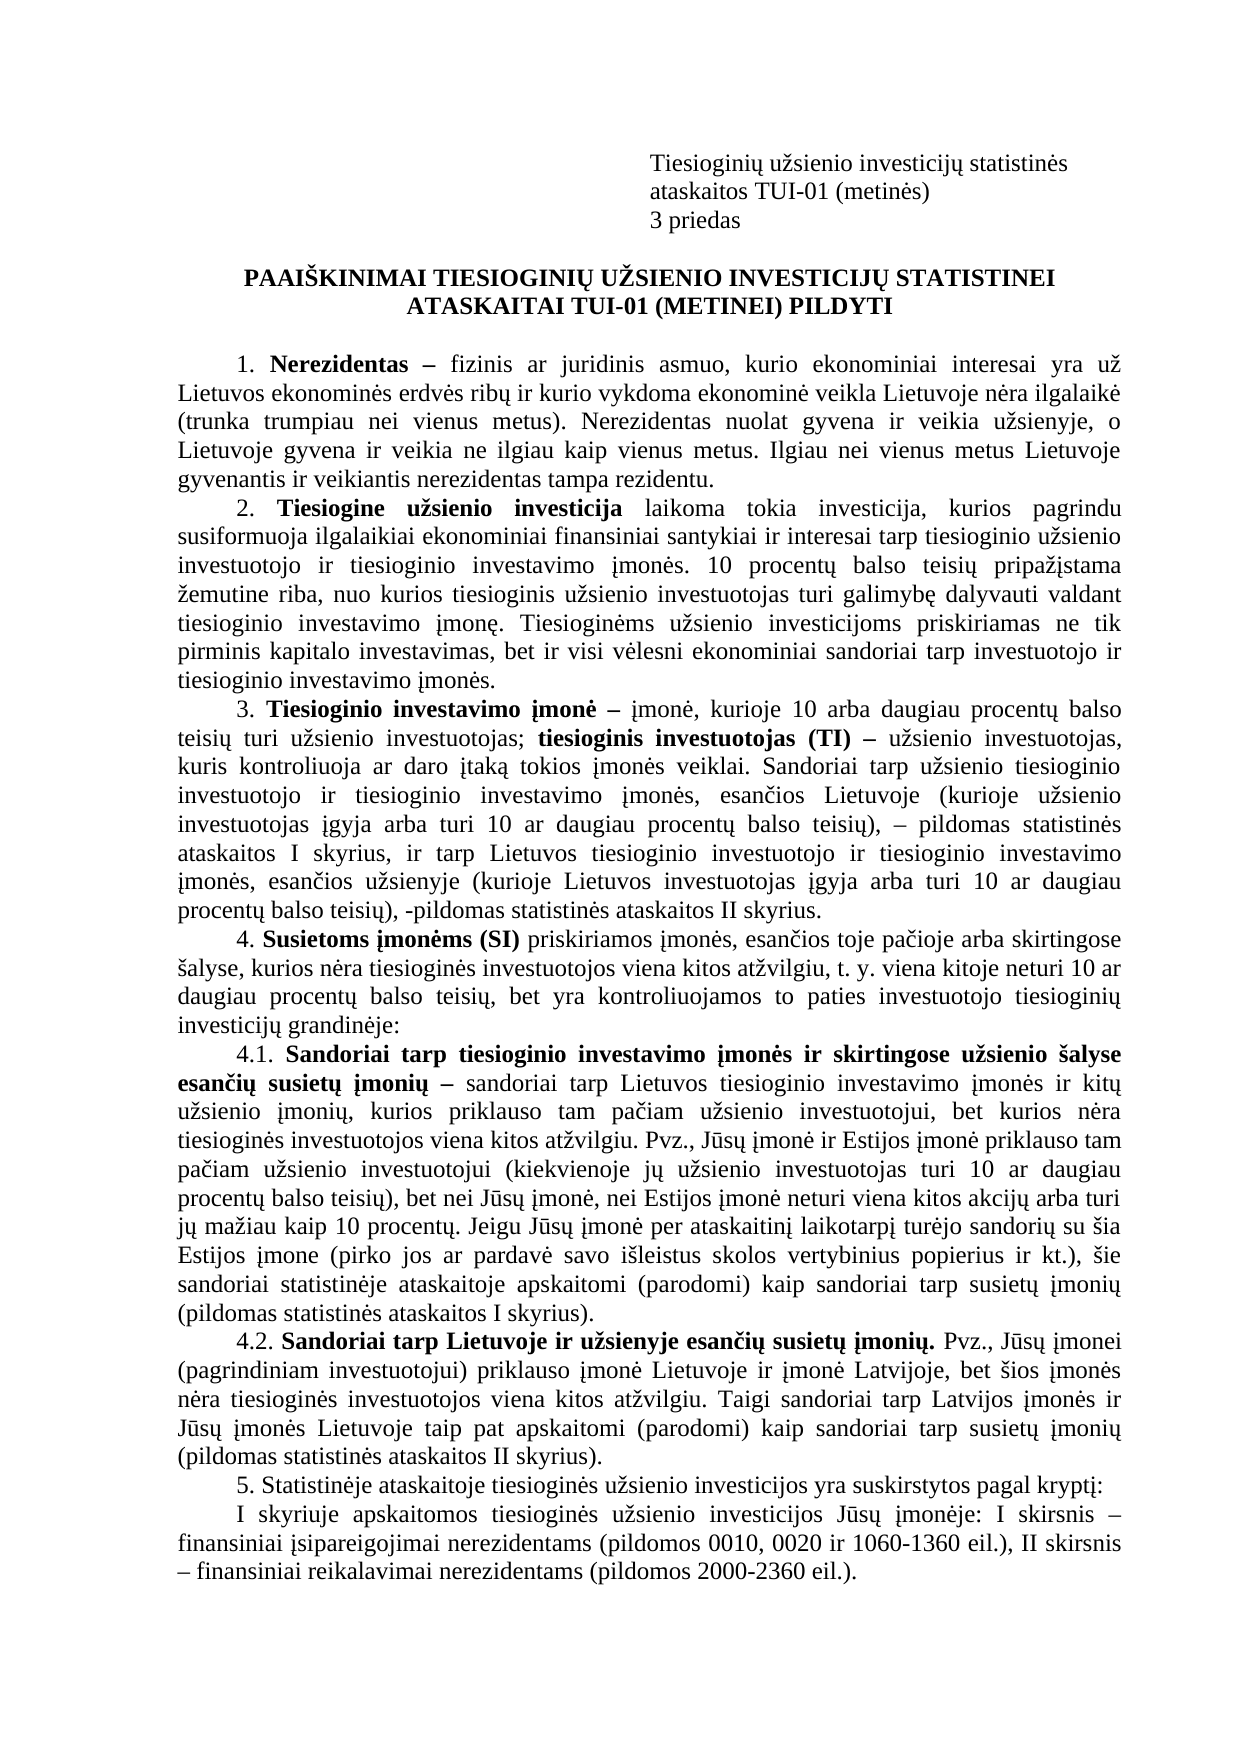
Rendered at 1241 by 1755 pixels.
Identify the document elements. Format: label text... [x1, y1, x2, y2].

text I skyriuje apskaitomos tiesioginės užsienio investicijos Jūsų įmonėje: I skirsnis – finansiniai įsipareigojimai nerezidentams (pildomos 0010, 0020 ir 1060-1360 eil.), II skirsnis – finansiniai reikalavimai nerezidentams (pildomos 2000-2360 eil.). [177, 1499, 1122, 1585]
text 4.2. Sandoriai tarp Lietuvoje ir užsienyje esančių susietų įmonių. Pvz., Jūsų įmonei (pagrindiniam investuotojui) priklauso įmonė Lietuvoje ir įmonė Latvijoje, bet šios įmonės nėra tiesioginės investuotojos viena kitos atžvilgiu. Taigi sandoriai tarp Latvijos įmonės ir Jūsų įmonės Lietuvoje taip pat apskaitomi (parodomi) kaip sandoriai tarp susietų įmonių (pildomas statistinės ataskaitos II skyrius). [177, 1326, 1122, 1470]
text 5. Statistinėje ataskaitoje tiesioginės užsienio investicijos yra suskirstytos pagal kryptį: [177, 1470, 1122, 1499]
text Tiesioginių užsienio investicijų statistinės ataskaitos TUI-01 (metinės) [649, 148, 1122, 205]
text 1. Nerezidentas – fizinis ar juridinis asmuo, kurio ekonominiai interesai yra už Lietuvos ekonominės erdvės ribų ir kurio vykdoma ekonominė veikla Lietuvoje nėra ilgalaikė (trunka trumpiau nei vienus metus). Nerezidentas nuolat gyvena ir veikia užsienyje, o Lietuvoje gyvena ir veikia ne ilgiau kaip vienus metus. Ilgiau nei vienus metus Lietuvoje gyvenantis ir veikiantis nerezidentas tampa rezidentu. [177, 349, 1122, 493]
text 3. Tiesioginio investavimo įmonė – įmonė, kurioje 10 arba daugiau procentų balso teisių turi užsienio investuotojas; tiesioginis investuotojas (TI) – užsienio investuotojas, kuris kontroliuoja ar daro įtaką tokios įmonės veiklai. Sandoriai tarp užsienio tiesioginio investuotojo ir tiesioginio investavimo įmonės, esančios Lietuvoje (kurioje užsienio investuotojas įgyja arba turi 10 ar daugiau procentų balso teisių), – pildomas statistinės ataskaitos I skyrius, ir tarp Lietuvos tiesioginio investuotojo ir tiesioginio investavimo įmonės, esančios užsienyje (kurioje Lietuvos investuotojas įgyja arba turi 10 ar daugiau procentų balso teisių), -pildomas statistinės ataskaitos II skyrius. [177, 694, 1122, 924]
text 2. Tiesiogine užsienio investicija laikoma tokia investicija, kurios pagrindu susiformuoja ilgalaikiai ekonominiai finansiniai santykiai ir interesai tarp tiesioginio užsienio investuotojo ir tiesioginio investavimo įmonės. 10 procentų balso teisių pripažįstama žemutine riba, nuo kurios tiesioginis užsienio investuotojas turi galimybę dalyvauti valdant tiesioginio investavimo įmonę. Tiesioginėms užsienio investicijoms priskiriamas ne tik pirminis kapitalo investavimas, bet ir visi vėlesni ekonominiai sandoriai tarp investuotojo ir tiesioginio investavimo įmonės. [177, 493, 1122, 694]
text 4. Susietoms įmonėms (SI) priskiriamos įmonės, esančios toje pačioje arba skirtingose šalyse, kurios nėra tiesioginės investuotojos viena kitos atžvilgiu, t. y. viena kitoje neturi 10 ar daugiau procentų balso teisių, bet yra kontroliuojamos to paties investuotojo tiesioginių investicijų grandinėje: [177, 924, 1122, 1039]
text PAAIŠKINIMAI TIESIOGINIŲ UŽSIENIO INVESTICIJŲ STATISTINEI ATASKAITAI TUI-01 (METINEI) PILDYTI [177, 263, 1122, 320]
text 3 priedas [649, 205, 1122, 234]
text 4.1. Sandoriai tarp tiesioginio investavimo įmonės ir skirtingose užsienio šalyse esančių susietų įmonių – sandoriai tarp Lietuvos tiesioginio investavimo įmonės ir kitų užsienio įmonių, kurios priklauso tam pačiam užsienio investuotojui, bet kurios nėra tiesioginės investuotojos viena kitos atžvilgiu. Pvz., Jūsų įmonė ir Estijos įmonė priklauso tam pačiam užsienio investuotojui (kiekvienoje jų užsienio investuotojas turi 10 ar daugiau procentų balso teisių), bet nei Jūsų įmonė, nei Estijos įmonė neturi viena kitos akcijų arba turi jų mažiau kaip 10 procentų. Jeigu Jūsų įmonė per ataskaitinį laikotarpį turėjo sandorių su šia Estijos įmone (pirko jos ar pardavė savo išleistus skolos vertybinius popierius ir kt.), šie sandoriai statistinėje ataskaitoje apskaitomi (parodomi) kaip sandoriai tarp susietų įmonių (pildomas statistinės ataskaitos I skyrius). [177, 1039, 1122, 1326]
